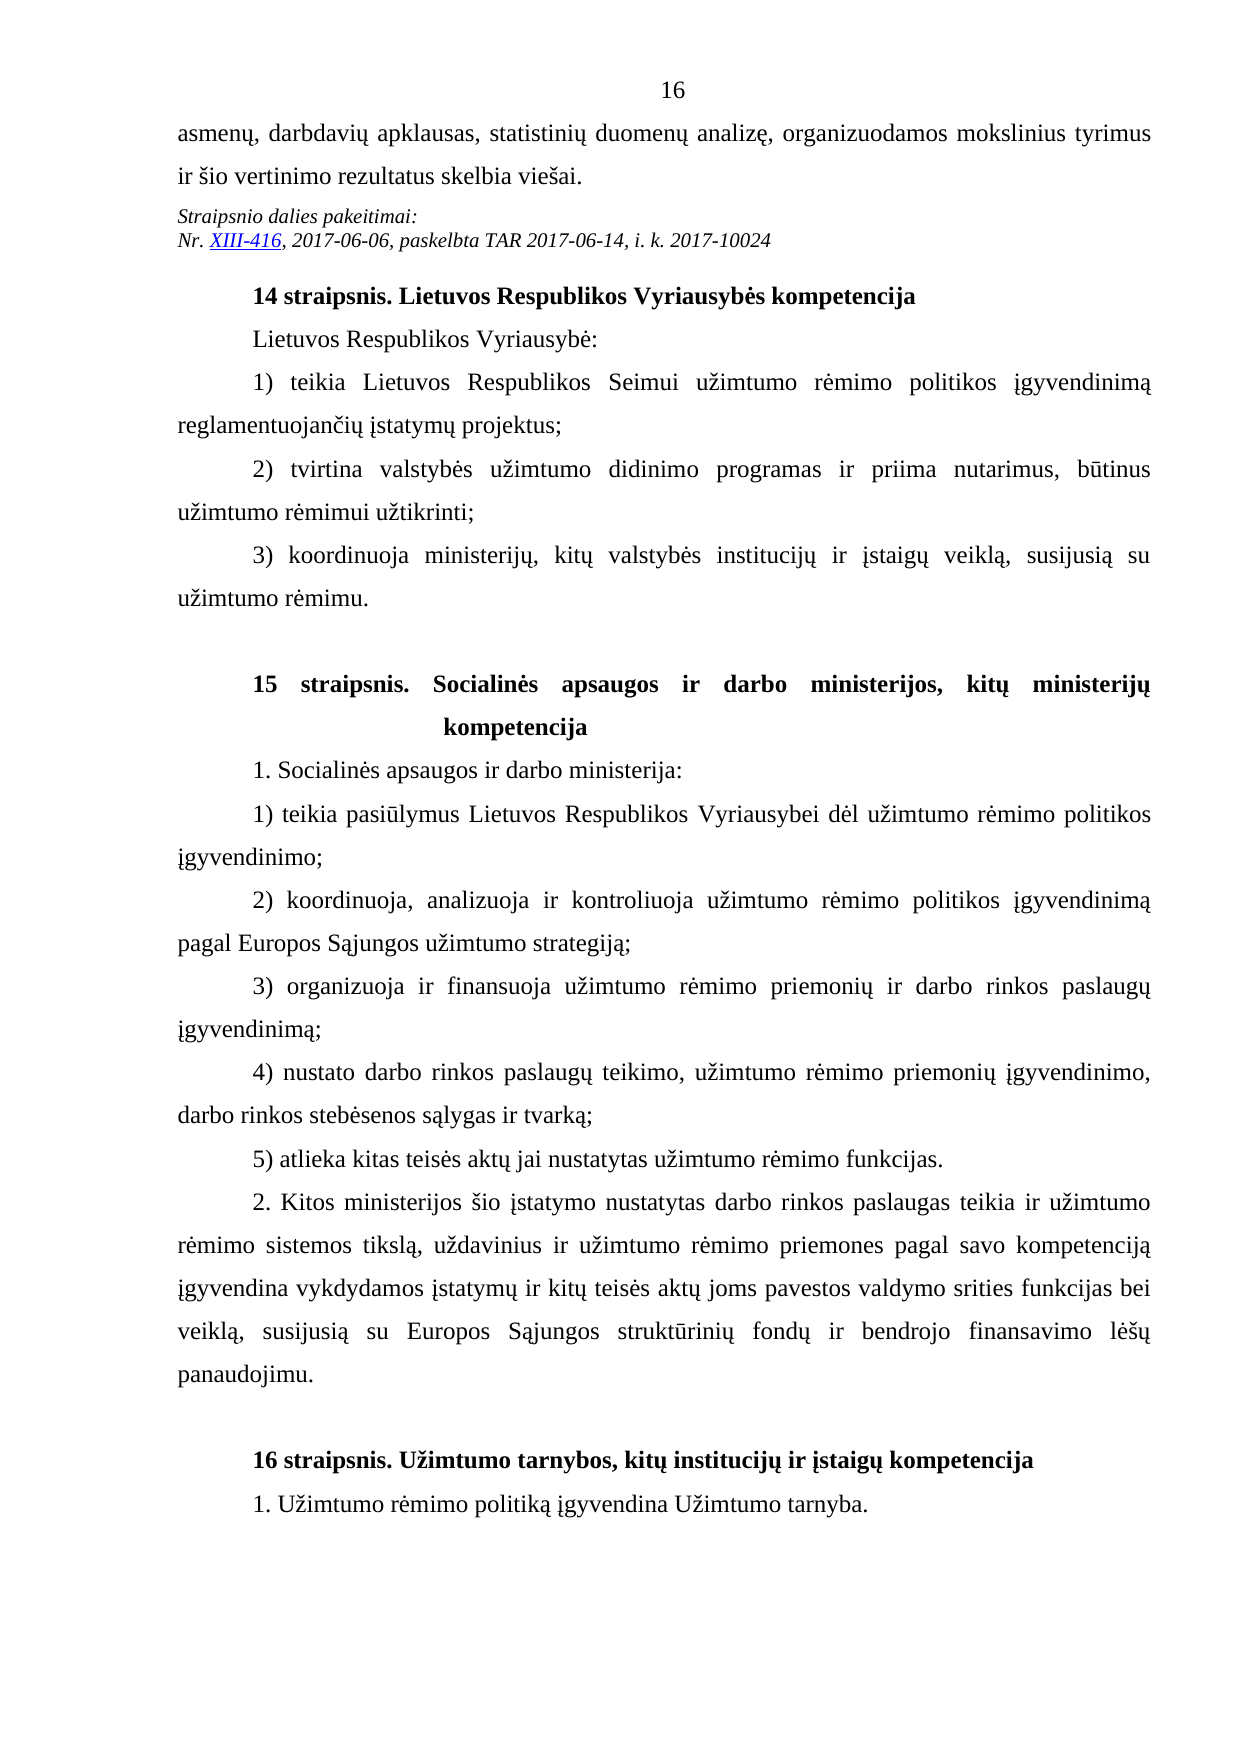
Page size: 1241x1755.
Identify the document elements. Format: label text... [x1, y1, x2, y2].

text Straipsnio dalies pakeitimai: [177, 204, 1152, 228]
text asmenų, darbdavių apklausas, statistinių duomenų analizę, organizuodamos mokslinius tyrimus ir šio vertinimo rezultatus skelbia viešai. [177, 118, 1152, 190]
text 3) organizuoja ir finansuoja užimtumo rėmimo priemonių ir darbo rinkos paslaugų įgyvendinimą; [177, 971, 1152, 1043]
text 1. Socialinės apsaugos ir darbo ministerija: [177, 756, 1152, 784]
text 15 straipsnis. Socialinės apsaugos ir darbo ministerijos, kitų ministerijų kompetencija [252, 669, 1152, 741]
text 2) koordinuoja, analizuoja ir kontroliuoja užimtumo rėmimo politikos įgyvendinimą pagal Europos Sąjungos užimtumo strategiją; [177, 885, 1152, 957]
text 1) teikia pasiūlymus Lietuvos Respublikos Vyriausybei dėl užimtumo rėmimo politikos įgyvendinimo; [177, 799, 1152, 871]
text 16 straipsnis. Užimtumo tarnybos, kitų institucijų ir įstaigų kompetencija [177, 1446, 1152, 1474]
text 14 straipsnis. Lietuvos Respublikos Vyriausybės kompetencija [177, 281, 1152, 310]
text 2. Kitos ministerijos šio įstatymo nustatytas darbo rinkos paslaugas teikia ir užimtumo rėmimo sistemos tikslą, uždavinius ir užimtumo rėmimo priemones pagal savo kompetenciją įgyvendina vykdydamos įstatymų ir kitų teisės aktų joms pavestos valdymo srities funkcijas bei veiklą, susijusią su Europos Sąjungos struktūrinių fondų ir bendrojo finansavimo lėšų panaudojimu. [177, 1187, 1152, 1388]
text 4) nustato darbo rinkos paslaugų teikimo, užimtumo rėmimo priemonių įgyvendinimo, darbo rinkos stebėsenos sąlygas ir tvarką; [177, 1057, 1152, 1129]
text Nr. XIII-416, 2017-06-06, paskelbta TAR 2017-06-14, i. k. 2017-10024 [177, 228, 1152, 252]
text 2) tvirtina valstybės užimtumo didinimo programas ir priima nutarimus, būtinus užimtumo rėmimui užtikrinti; [177, 454, 1152, 526]
text 3) koordinuoja ministerijų, kitų valstybės institucijų ir įstaigų veiklą, susijusią su užimtumo rėmimu. [177, 540, 1152, 612]
text 5) atlieka kitas teisės aktų jai nustatytas užimtumo rėmimo funkcijas. [177, 1144, 1152, 1172]
text Lietuvos Respublikos Vyriausybė: [177, 324, 1152, 353]
text 1) teikia Lietuvos Respublikos Seimui užimtumo rėmimo politikos įgyvendinimą reglamentuojančių įstatymų projektus; [177, 367, 1152, 439]
text 1. Užimtumo rėmimo politiką įgyvendina Užimtumo tarnyba. [177, 1489, 1152, 1517]
